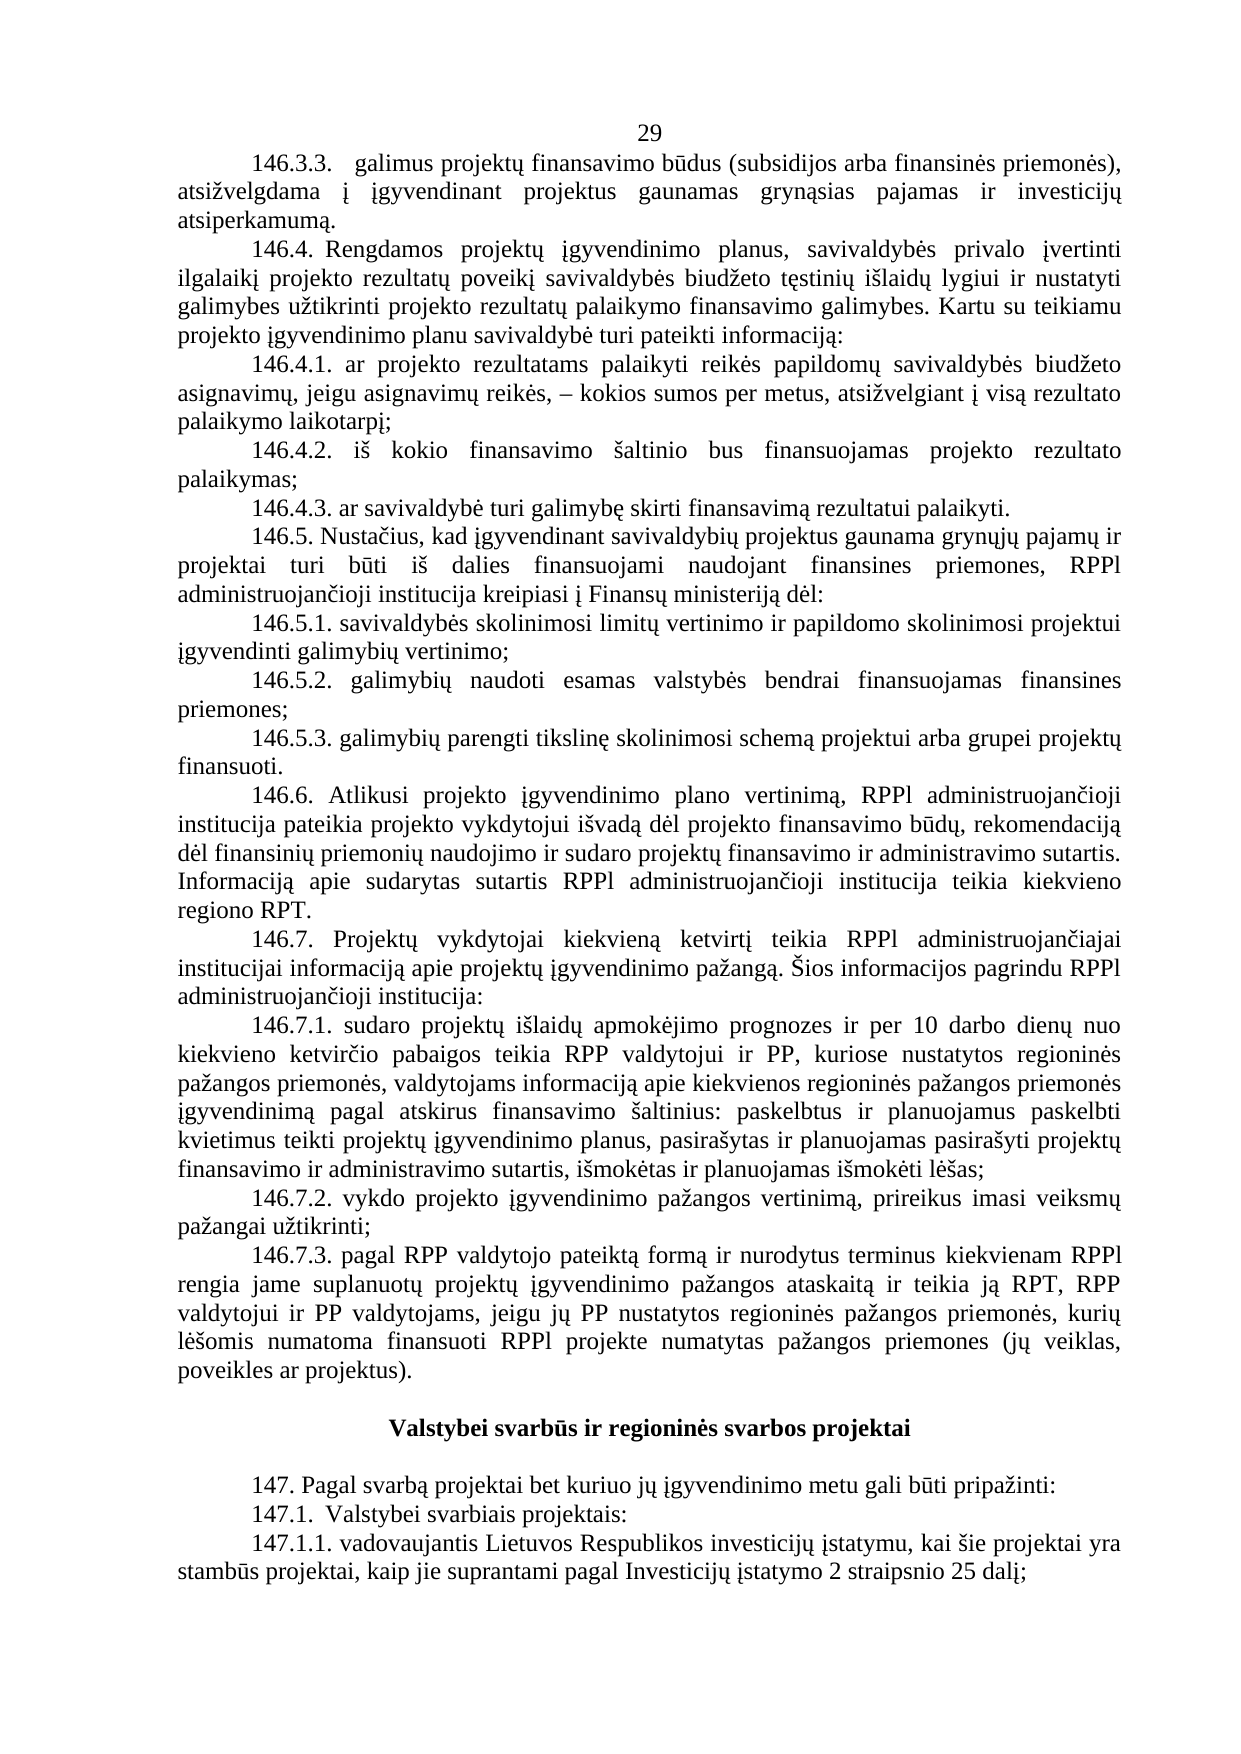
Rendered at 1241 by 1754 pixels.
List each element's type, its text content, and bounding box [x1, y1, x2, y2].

text 146.4.2. iš kokio finansavimo šaltinio bus finansuojamas projekto rezultato palaikymas; [177, 435, 1122, 493]
text 147. Pagal svarbą projektai bet kuriuo jų įgyvendinimo metu gali būti pripažinti: [177, 1470, 1122, 1499]
text 146.4. Rengdamos projektų įgyvendinimo planus, savivaldybės privalo įvertinti ilgalaikį projekto rezultatų poveikį savivaldybės biudžeto tęstinių išlaidų lygiui ir nustatyti galimybes užtikrinti projekto rezultatų palaikymo finansavimo galimybes. Kartu su teikiamu projekto įgyvendinimo planu savivaldybė turi pateikti informaciją: [177, 234, 1122, 349]
text 146.7.3. pagal RPP valdytojo pateiktą formą ir nurodytus terminus kiekvienam RPPl rengia jame suplanuotų projektų įgyvendinimo pažangos ataskaitą ir teikia ją RPT, RPP valdytojui ir PP valdytojams, jeigu jų PP nustatytos regioninės pažangos priemonės, kurių lėšomis numatoma finansuoti RPPl projekte numatytas pažangos priemones (jų veiklas, poveikles ar projektus). [177, 1240, 1122, 1384]
text 146.6. Atlikusi projekto įgyvendinimo plano vertinimą, RPPl administruojančioji institucija pateikia projekto vykdytojui išvadą dėl projekto finansavimo būdų, rekomendaciją dėl finansinių priemonių naudojimo ir sudaro projektų finansavimo ir administravimo sutartis. Informaciją apie sudarytas sutartis RPPl administruojančioji institucija teikia kiekvieno regiono RPT. [177, 780, 1122, 924]
text 146.7. Projektų vykdytojai kiekvieną ketvirtį teikia RPPl administruojančiajai institucijai informaciją apie projektų įgyvendinimo pažangą. Šios informacijos pagrindu RPPl administruojančioji institucija: [177, 924, 1122, 1010]
text 147.1. Valstybei svarbiais projektais: [177, 1499, 1122, 1528]
text 146.3.3. galimus projektų finansavimo būdus (subsidijos arba finansinės priemonės), atsižvelgdama į įgyvendinant projektus gaunamas grynąsias pajamas ir investicijų atsiperkamumą. [177, 148, 1122, 234]
text 146.5. Nustačius, kad įgyvendinant savivaldybių projektus gaunama grynųjų pajamų ir projektai turi būti iš dalies finansuojami naudojant finansines priemones, RPPl administruojančioji institucija kreipiasi į Finansų ministeriją dėl: [177, 521, 1122, 608]
text 147.1.1. vadovaujantis Lietuvos Respublikos investicijų įstatymu, kai šie projektai yra stambūs projektai, kaip jie suprantami pagal Investicijų įstatymo 2 straipsnio 25 dalį; [177, 1528, 1122, 1585]
text 146.5.3. galimybių parengti tikslinę skolinimosi schemą projektui arba grupei projektų finansuoti. [177, 723, 1122, 780]
text 146.7.2. vykdo projekto įgyvendinimo pažangos vertinimą, prireikus imasi veiksmų pažangai užtikrinti; [177, 1183, 1122, 1240]
text 146.5.1. savivaldybės skolinimosi limitų vertinimo ir papildomo skolinimosi projektui įgyvendinti galimybių vertinimo; [177, 608, 1122, 665]
text 146.5.2. galimybių naudoti esamas valstybės bendrai finansuojamas finansines priemones; [177, 665, 1122, 723]
text 146.4.3. ar savivaldybė turi galimybę skirti finansavimą rezultatui palaikyti. [177, 493, 1122, 521]
text 146.7.1. sudaro projektų išlaidų apmokėjimo prognozes ir per 10 darbo dienų nuo kiekvieno ketvirčio pabaigos teikia RPP valdytojui ir PP, kuriose nustatytos regioninės pažangos priemonės, valdytojams informaciją apie kiekvienos regioninės pažangos priemonės įgyvendinimą pagal atskirus finansavimo šaltinius: paskelbtus ir planuojamus paskelbti kvietimus teikti projektų įgyvendinimo planus, pasirašytas ir planuojamas pasirašyti projektų finansavimo ir administravimo sutartis, išmokėtas ir planuojamas išmokėti lėšas; [177, 1010, 1122, 1183]
text Valstybei svarbūs ir regioninės svarbos projektai [177, 1413, 1122, 1441]
text 146.4.1. ar projekto rezultatams palaikyti reikės papildomų savivaldybės biudžeto asignavimų, jeigu asignavimų reikės, – kokios sumos per metus, atsižvelgiant į visą rezultato palaikymo laikotarpį; [177, 349, 1122, 435]
